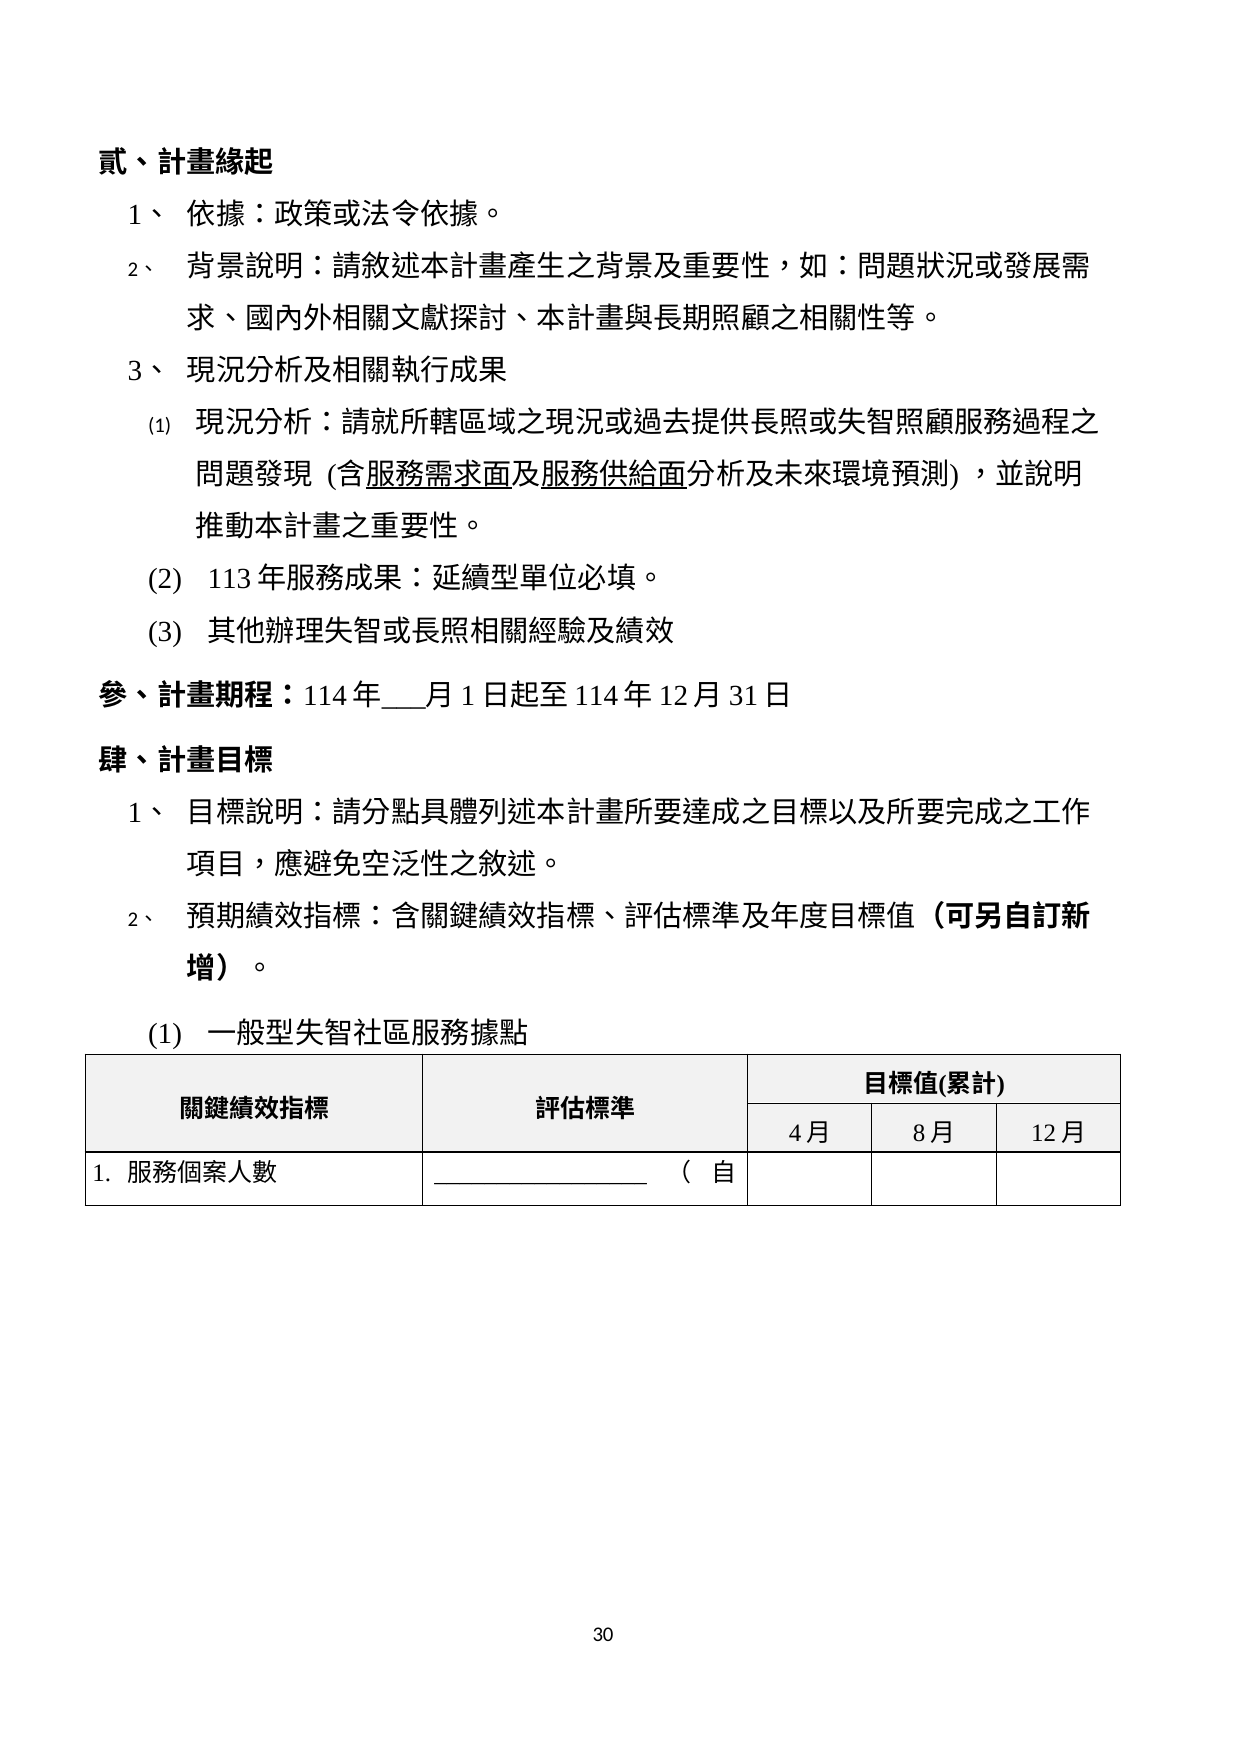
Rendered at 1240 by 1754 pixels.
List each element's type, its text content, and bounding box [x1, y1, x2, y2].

list 依據：政策或法令依據。 [127, 183, 1107, 235]
table_cell 8月 [872, 1104, 996, 1151]
list 計畫目標 [98, 728, 1107, 781]
list 目標說明：請分點具體列述本計畫所要達成之目標以及所要完成之工作項目，應避免空泛性之敘述。 [127, 781, 1107, 885]
list 現況分析：請就所轄區域之現況或過去提供長照或失智照顧服務過程之問題發現 (含服務需求面及服務供給面分析及未來環境預測) ，並說明推動本計畫之重要性。 [148, 391, 1107, 547]
list 113年服務成果：延續型單位必填。 [148, 547, 1107, 599]
table_cell [997, 1153, 1120, 1204]
list 計畫期程：114年___月1日起至114年12月31日 [98, 664, 1107, 716]
list 計畫緣起 [98, 131, 1107, 183]
table_cell 服務個案人數 [86, 1153, 422, 1204]
list 預期績效指標：含關鍵績效指標、評估標準及年度目標值（可另自訂新增）。 [127, 885, 1107, 989]
table_header 評估標準 [423, 1055, 747, 1151]
table_cell 12月 [997, 1104, 1120, 1151]
table_cell [872, 1153, 996, 1204]
list 背景說明：請敘述本計畫產生之背景及重要性，如：問題狀況或發展需求、國內外相關文獻探討、本計畫與長期照顧之相關性等。 [127, 235, 1107, 339]
table_header 目標值(累計) [748, 1055, 1120, 1102]
list 其他辦理失智或長照相關經驗及績效 [148, 599, 1107, 651]
list 一般型失智社區服務據點 [148, 1001, 1107, 1053]
table_cell [748, 1153, 871, 1204]
table_cell 4月 [748, 1104, 871, 1151]
list 現況分析及相關執行成果 [127, 339, 1107, 391]
table_header 關鍵績效指標 [86, 1055, 422, 1151]
table_cell _________________（自 [423, 1153, 747, 1204]
